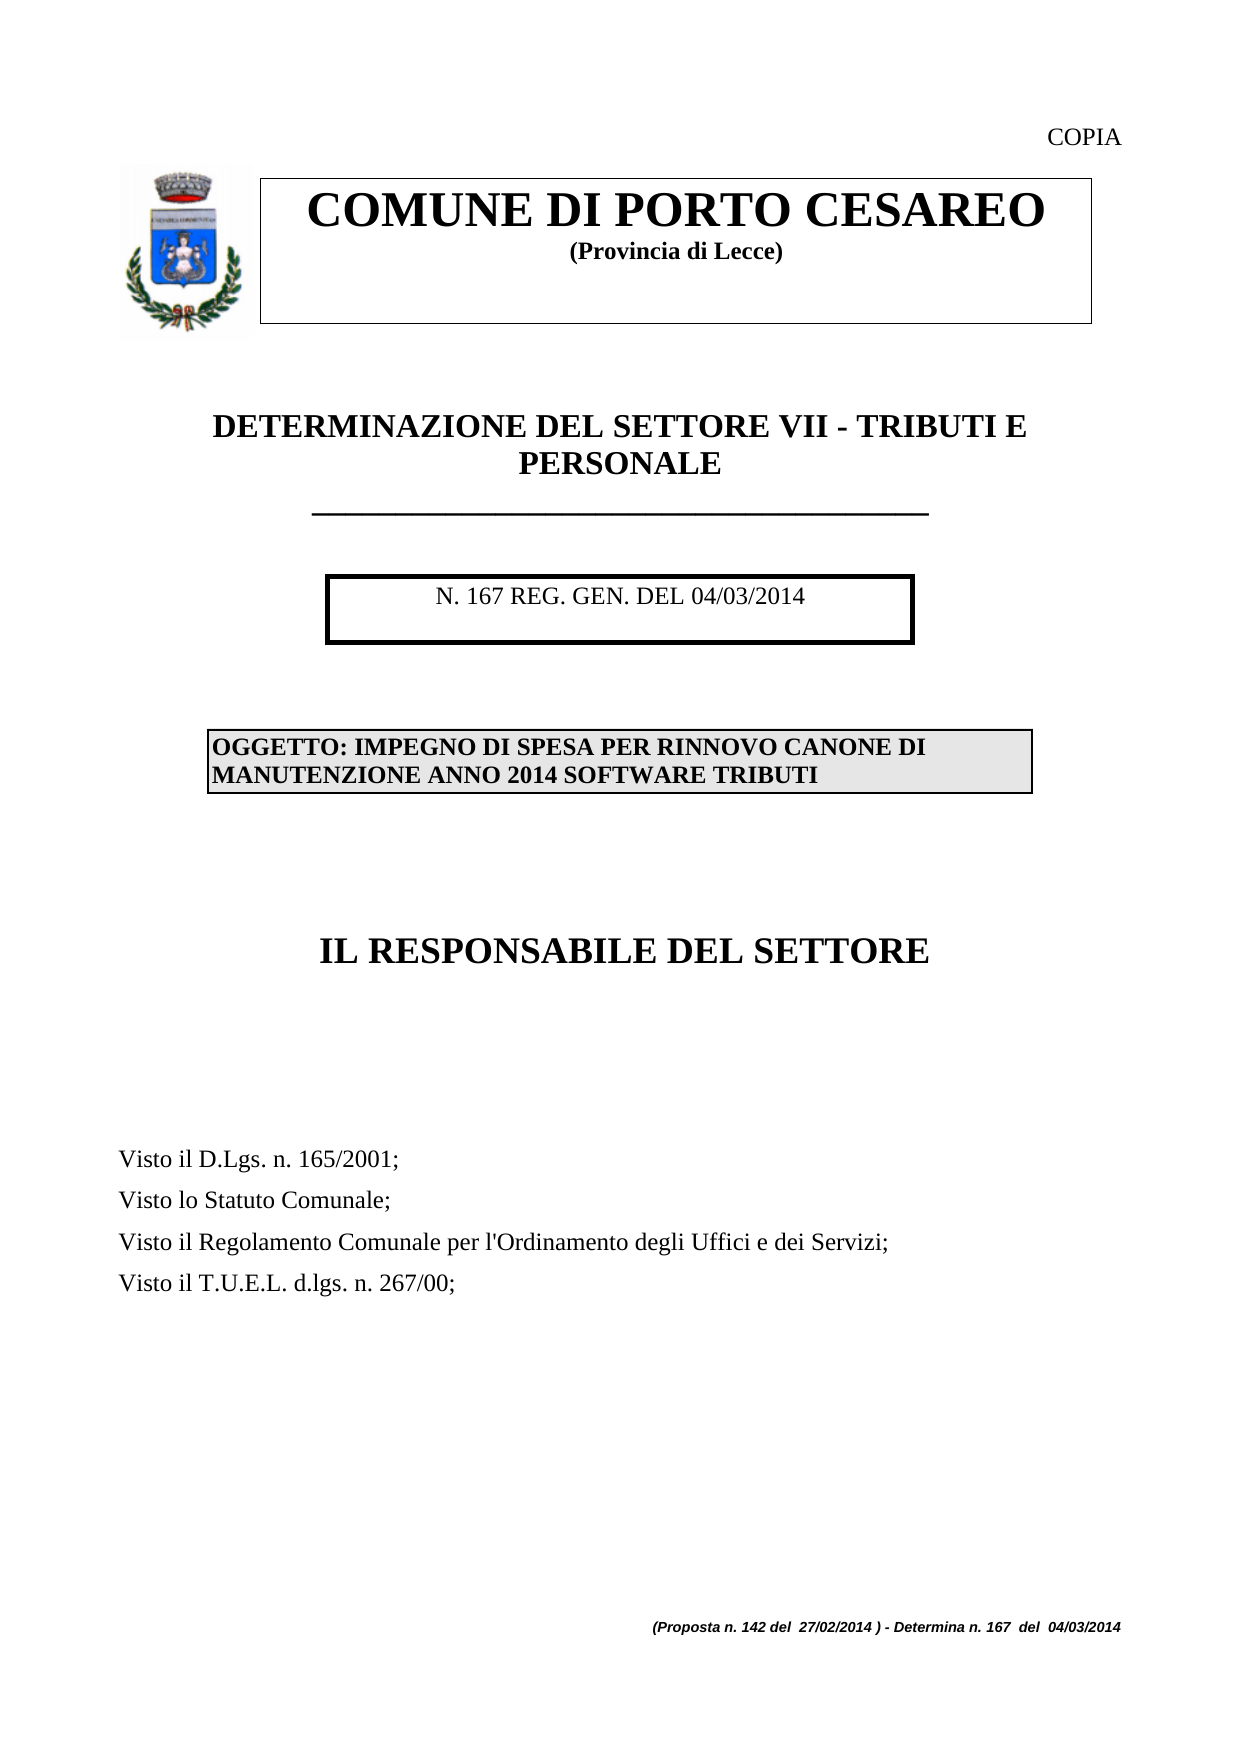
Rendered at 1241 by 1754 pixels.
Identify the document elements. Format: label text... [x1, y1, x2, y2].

text OGGETTO: IMPEGNO DI SPESA PER RINNOVO CANONE DI MANUTENZIONE ANNO 2014 SOFTWARE TRIBUTI [209, 731, 1031, 792]
text DETERMINAZIONE DEL SETTORE VII - TRIBUTI E PERSONALE [118, 408, 1122, 481]
text Visto il D.Lgs. n. 165/2001; [118, 1145, 1122, 1172]
text IL RESPONSABILE DEL SETTORE [118, 930, 1122, 971]
text COMUNE DI PORTO CESAREO [261, 179, 1091, 233]
text (Provincia di Lecce) [261, 233, 1091, 265]
text COPIA [118, 123, 1122, 150]
text Visto il T.U.E.L. d.lgs. n. 267/00; [118, 1269, 1122, 1297]
text Visto il Regolamento Comunale per l'Ordinamento degli Uffici e dei Servizi; [118, 1228, 1122, 1256]
text _____________________________________ [118, 481, 1122, 518]
text N. 167 REG. GEN. DEL 04/03/2014 [330, 579, 910, 609]
text Visto lo Statuto Comunale; [118, 1186, 1122, 1214]
